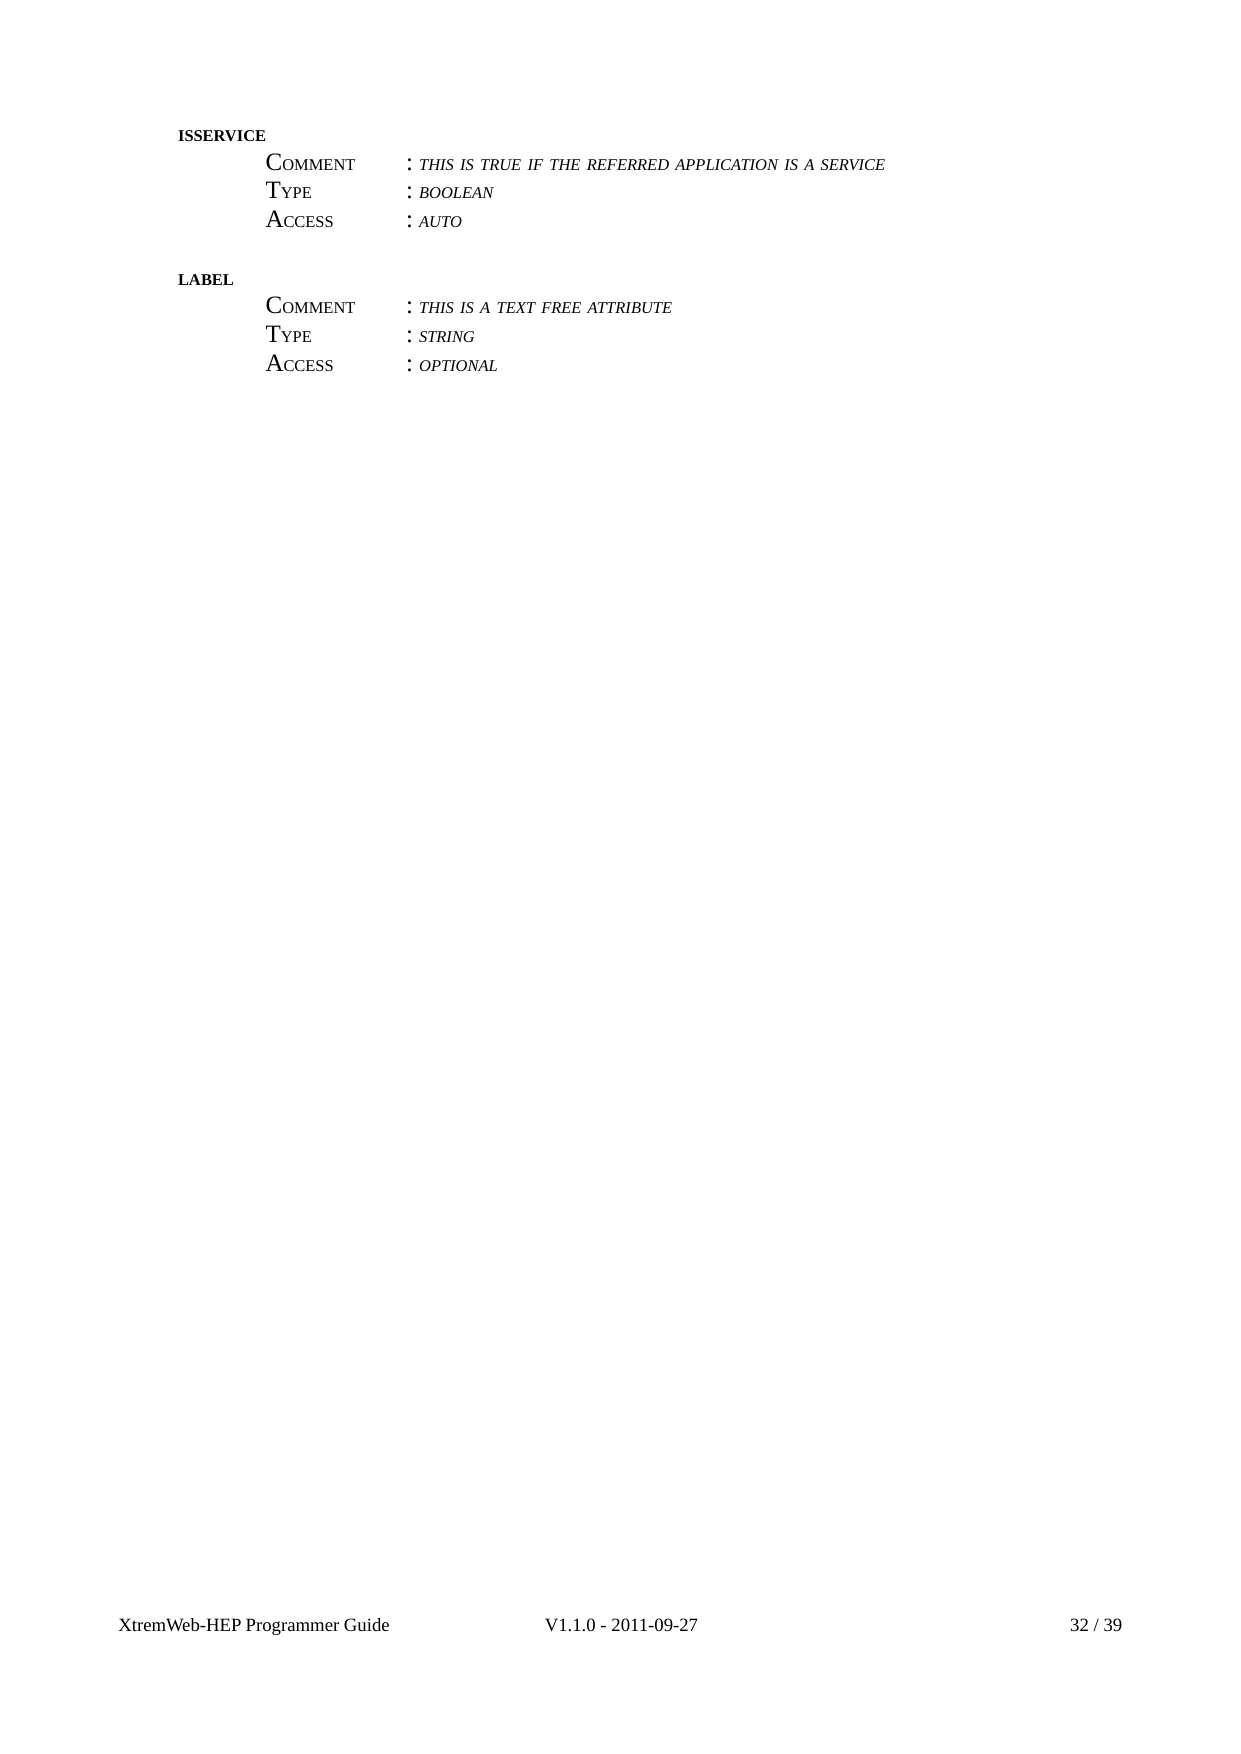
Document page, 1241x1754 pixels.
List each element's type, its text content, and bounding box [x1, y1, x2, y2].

text Comment : this is true if the referred application is a service [265, 147, 1122, 176]
text Access : auto [265, 204, 1122, 233]
text Type : string [265, 319, 1122, 348]
text isservice [178, 118, 1122, 147]
text label [178, 262, 1122, 291]
text Comment : this is a text free attribute [265, 291, 1122, 319]
text Type : boolean [265, 176, 1122, 204]
text Access : optional [265, 348, 1122, 377]
